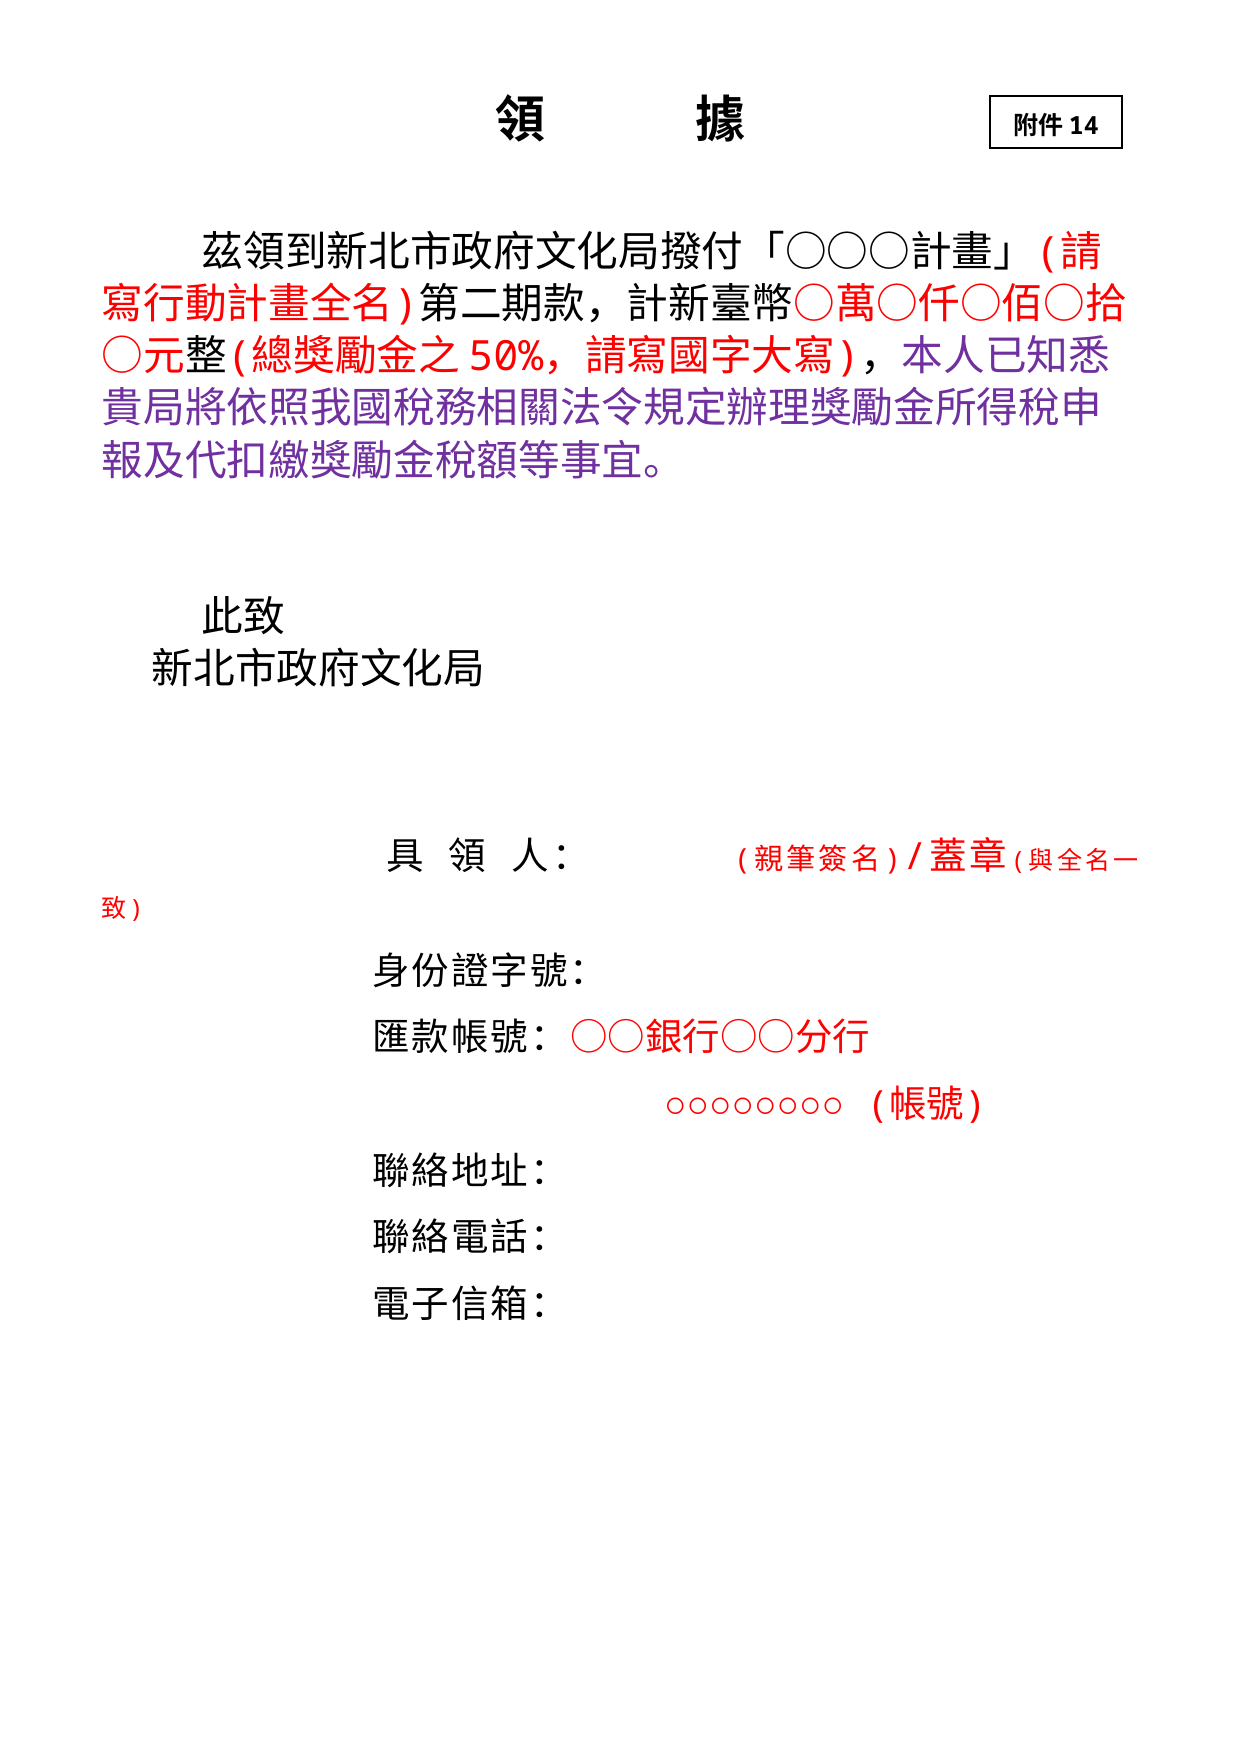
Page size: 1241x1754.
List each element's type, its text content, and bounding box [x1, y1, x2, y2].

text 附件14 [1000, 105, 1112, 138]
text [991, 97, 1121, 147]
text 領 據 [118, 96, 989, 148]
table_header 茲領到新北市政府文化局撥付「○○○計畫」(請寫行動計畫全名)第二期款，計新臺幣○萬○仟○佰○拾○元整(總獎勵金之50%，請寫國字大寫)，本人已知悉貴局將依照我國稅務相關法令規定辦理獎勵金所得稅申報及代扣繳獎勵金稅額等事宜。 此致 新北市政府文化局 具 領 人： (親筆簽名)/蓋章(與全名一致) 身份證字號： 匯款帳號：○○銀行○○分行 ○○○○○○○○ (帳號) 聯絡地址： 聯絡電話： 電子信箱： 中華民國 年 月 日 [99, 173, 1142, 1602]
